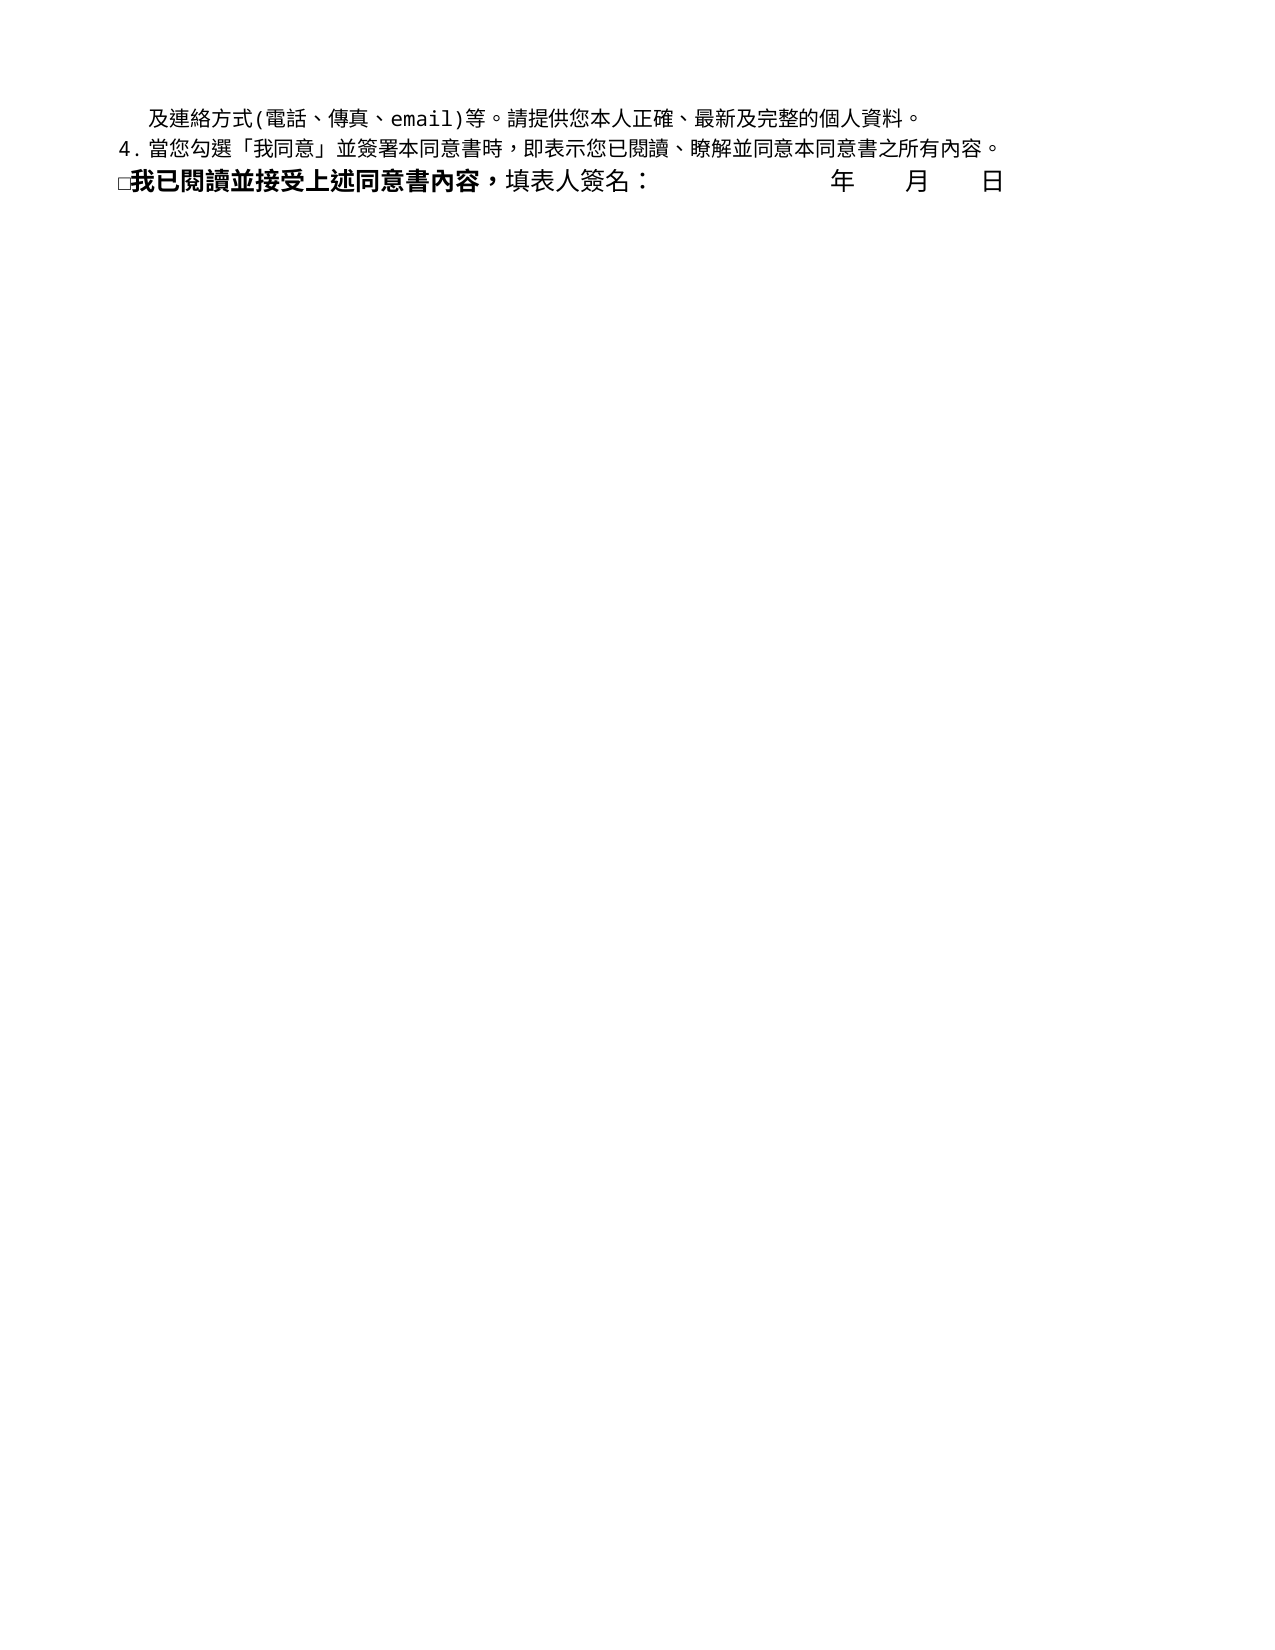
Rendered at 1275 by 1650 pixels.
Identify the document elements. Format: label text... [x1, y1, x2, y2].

text □我已閱讀並接受上述同意書內容，填表人簽名： 年 月 日 [118, 162, 1209, 198]
list 當您勾選「我同意」並簽署本同意書時，即表示您已閱讀、瞭解並同意本同意書之所有內容。 [118, 133, 1174, 162]
list 及連絡方式(電話、傳真、email)等。請提供您本人正確、最新及完整的個人資料。 [118, 103, 1174, 133]
